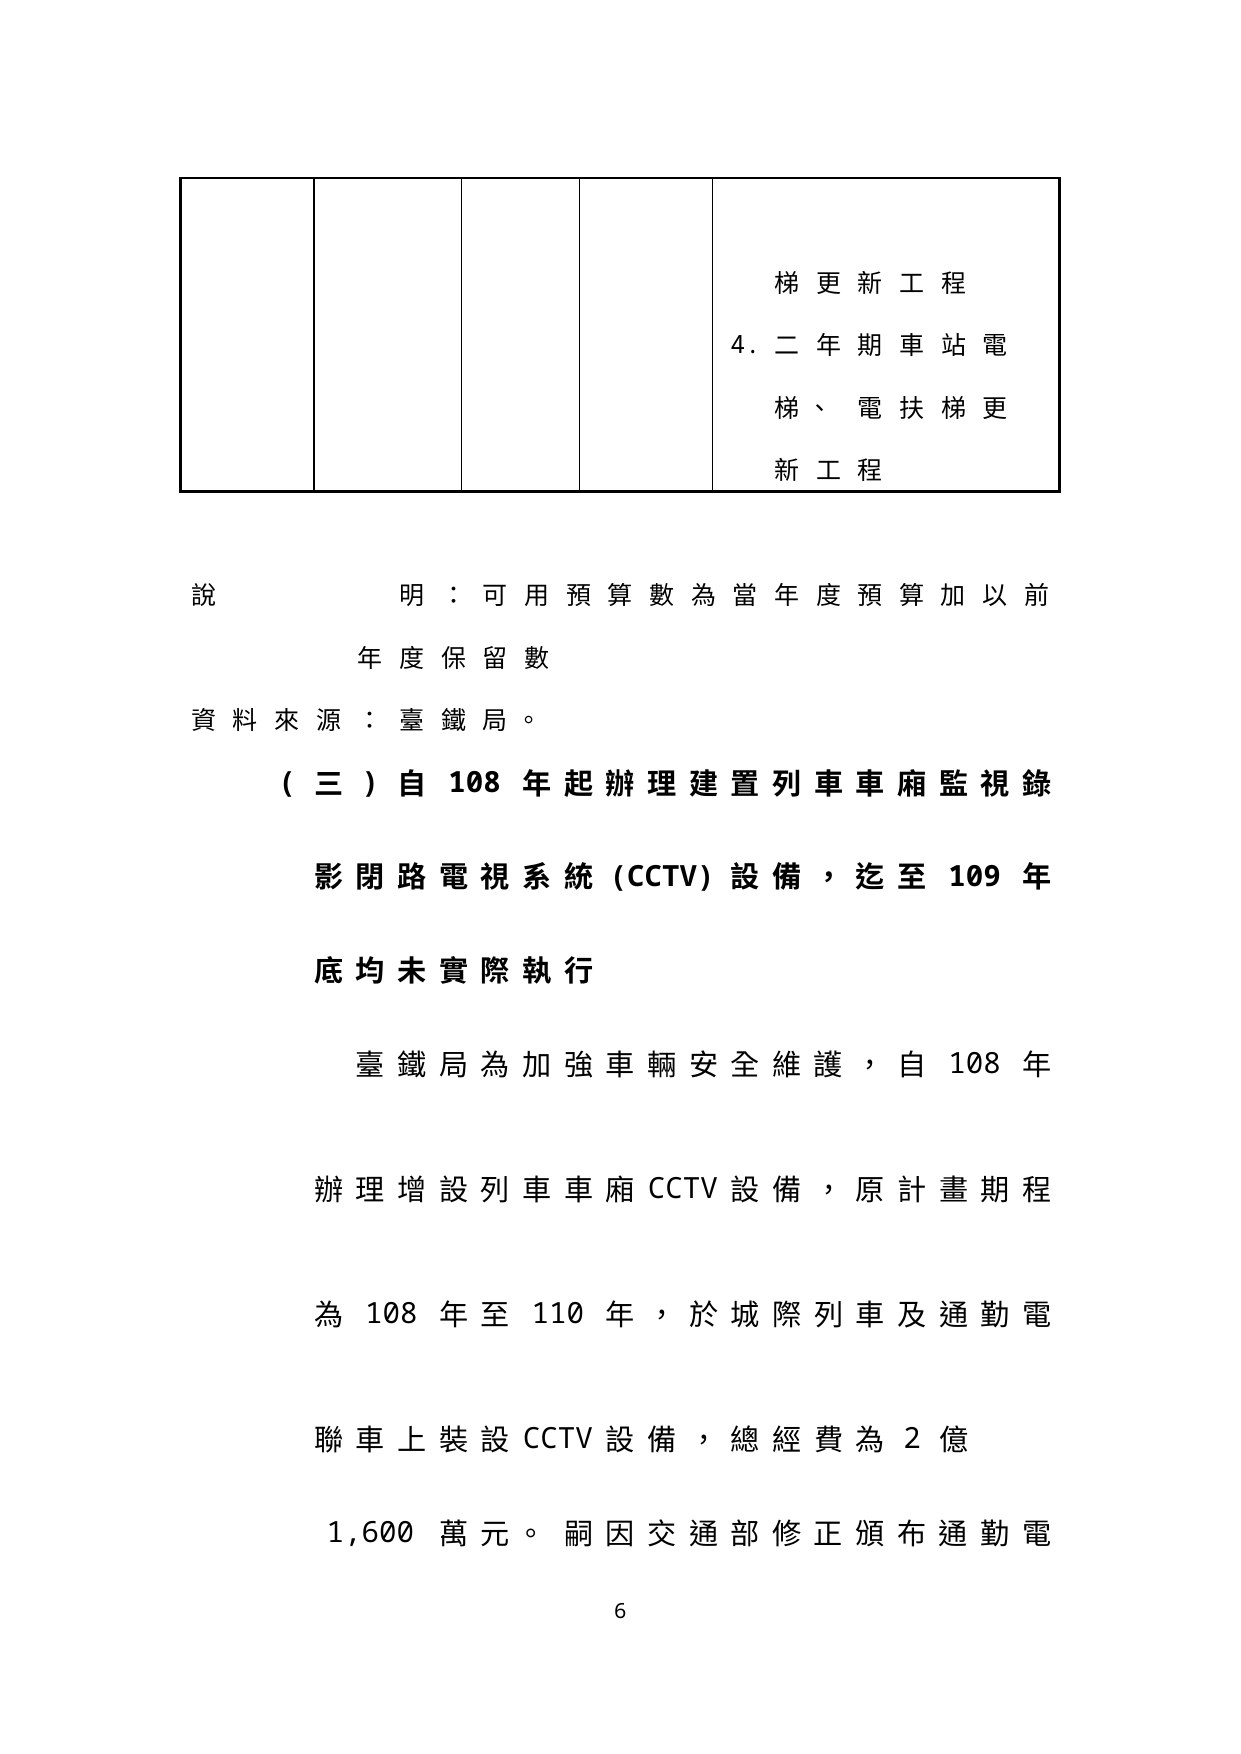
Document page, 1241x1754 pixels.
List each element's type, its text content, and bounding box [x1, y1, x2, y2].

table_cell [462, 179, 579, 490]
text 說 明：可用預算數為當年度預算加以前年度保留數 [183, 552, 1058, 677]
table_cell [315, 179, 461, 490]
text 臺鐵局為加強車輛安全維護，自108年辦理增設列車車廂CCTV設備，原計畫期程為108年至110年，於城際列車及通勤電聯車上裝設CCTV設備，總經費為2億1,600萬元。嗣因交通部修正頒布通勤電聯車車輛技術標準規範，為符合新規範需求，爰臺鐵局修正辦理計畫，致完工時程延後至111年，總經費由2億1,600萬元調降至1億7,266萬3千元。108及109年度預算數各為100萬及1,766萬3千元，執行結果決算數為0(詳表3)。該局說明，係因本計畫決標簽約日期延後，故執行率為0。 [271, 990, 1058, 1552]
table_cell [182, 179, 313, 490]
text (三)自108年起辦理建置列車車廂監視錄影閉路電視系統(CCTV)設備，迄至109年底均未實際執行 [242, 740, 1058, 990]
table_cell [580, 179, 712, 490]
table_cell 梯更新工程 4.二年期車站電梯、電扶梯更新工程 [713, 179, 1058, 490]
text 資料來源：臺鐵局。 [183, 677, 1058, 740]
